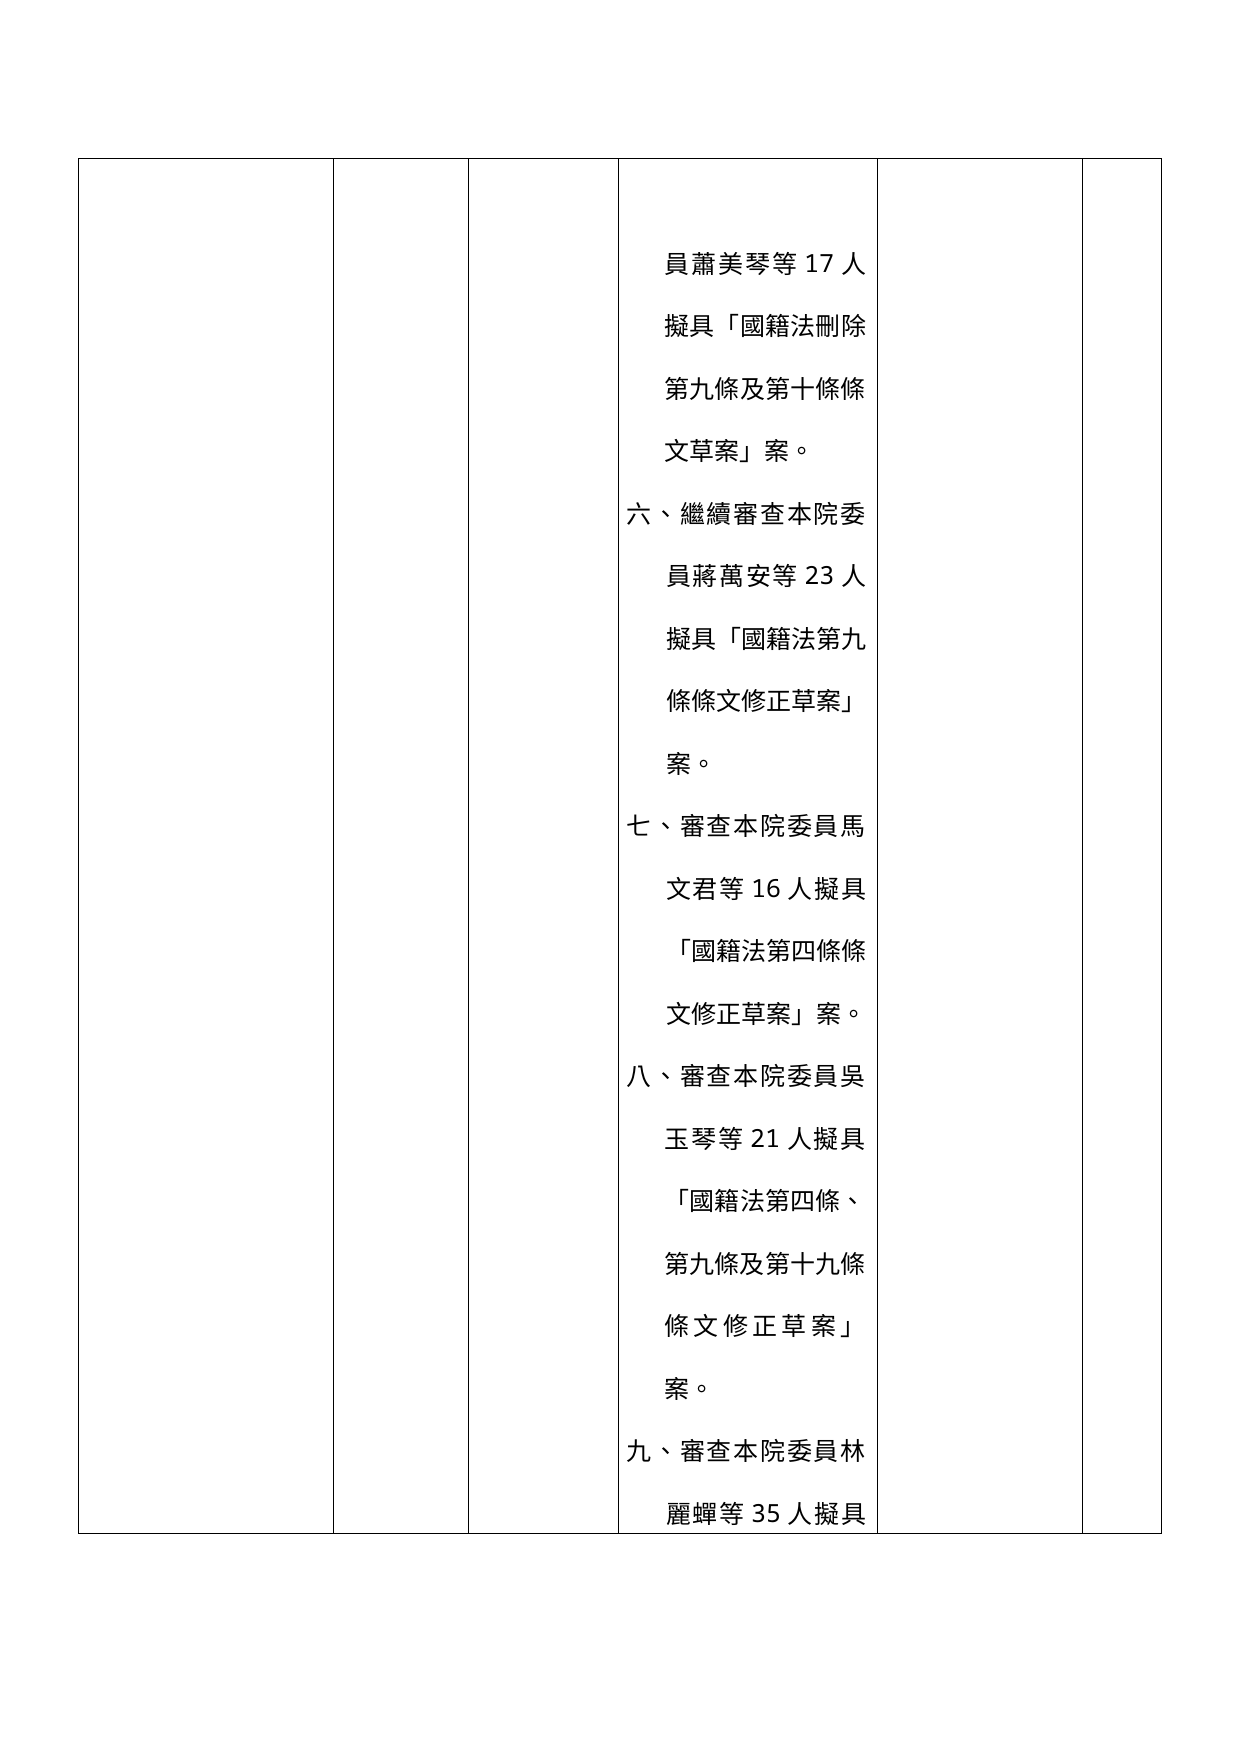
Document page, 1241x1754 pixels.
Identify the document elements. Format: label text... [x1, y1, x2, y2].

table_cell [1083, 159, 1161, 1533]
table_cell [334, 159, 468, 1533]
table_cell [878, 159, 1082, 1533]
table_cell [469, 159, 618, 1533]
table_cell 員蕭美琴等17人擬具「國籍法刪除第九條及第十條條文草案」案。 六、繼續審查本院委員蔣萬安等23人擬具「國籍法第九條條文修正草案」案。 七、審查本院委員馬文君等16人擬具「國籍法第四條條文修正草案」案。 八、審查本院委員吳玉琴等21人擬具「國籍法第四條、第九條及第十九條條文修正草案」案。 九、審查本院委員林麗蟬等35人擬具 [619, 159, 877, 1533]
table_cell [79, 159, 333, 1533]
